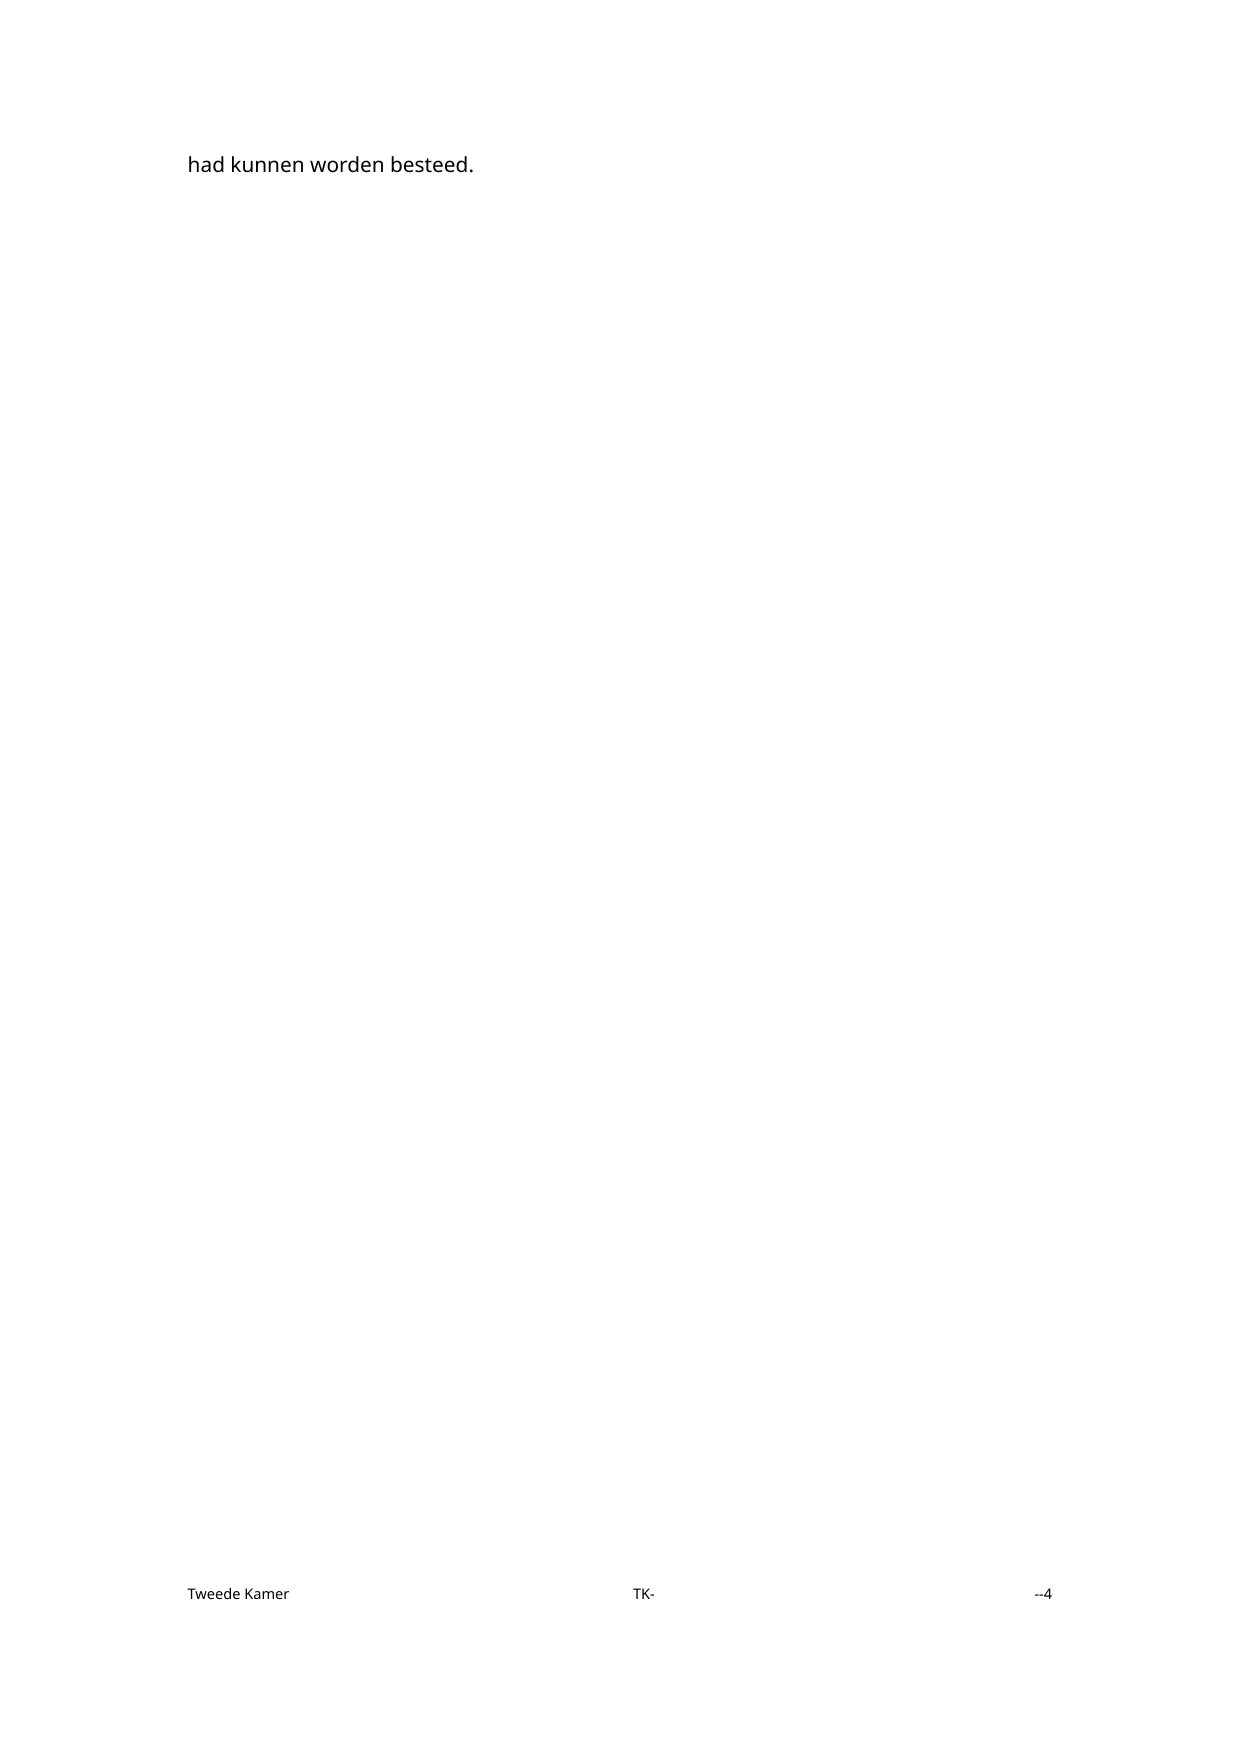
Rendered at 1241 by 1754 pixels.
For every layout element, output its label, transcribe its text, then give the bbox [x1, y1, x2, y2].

text had kunnen worden besteed. [187, 150, 1053, 178]
